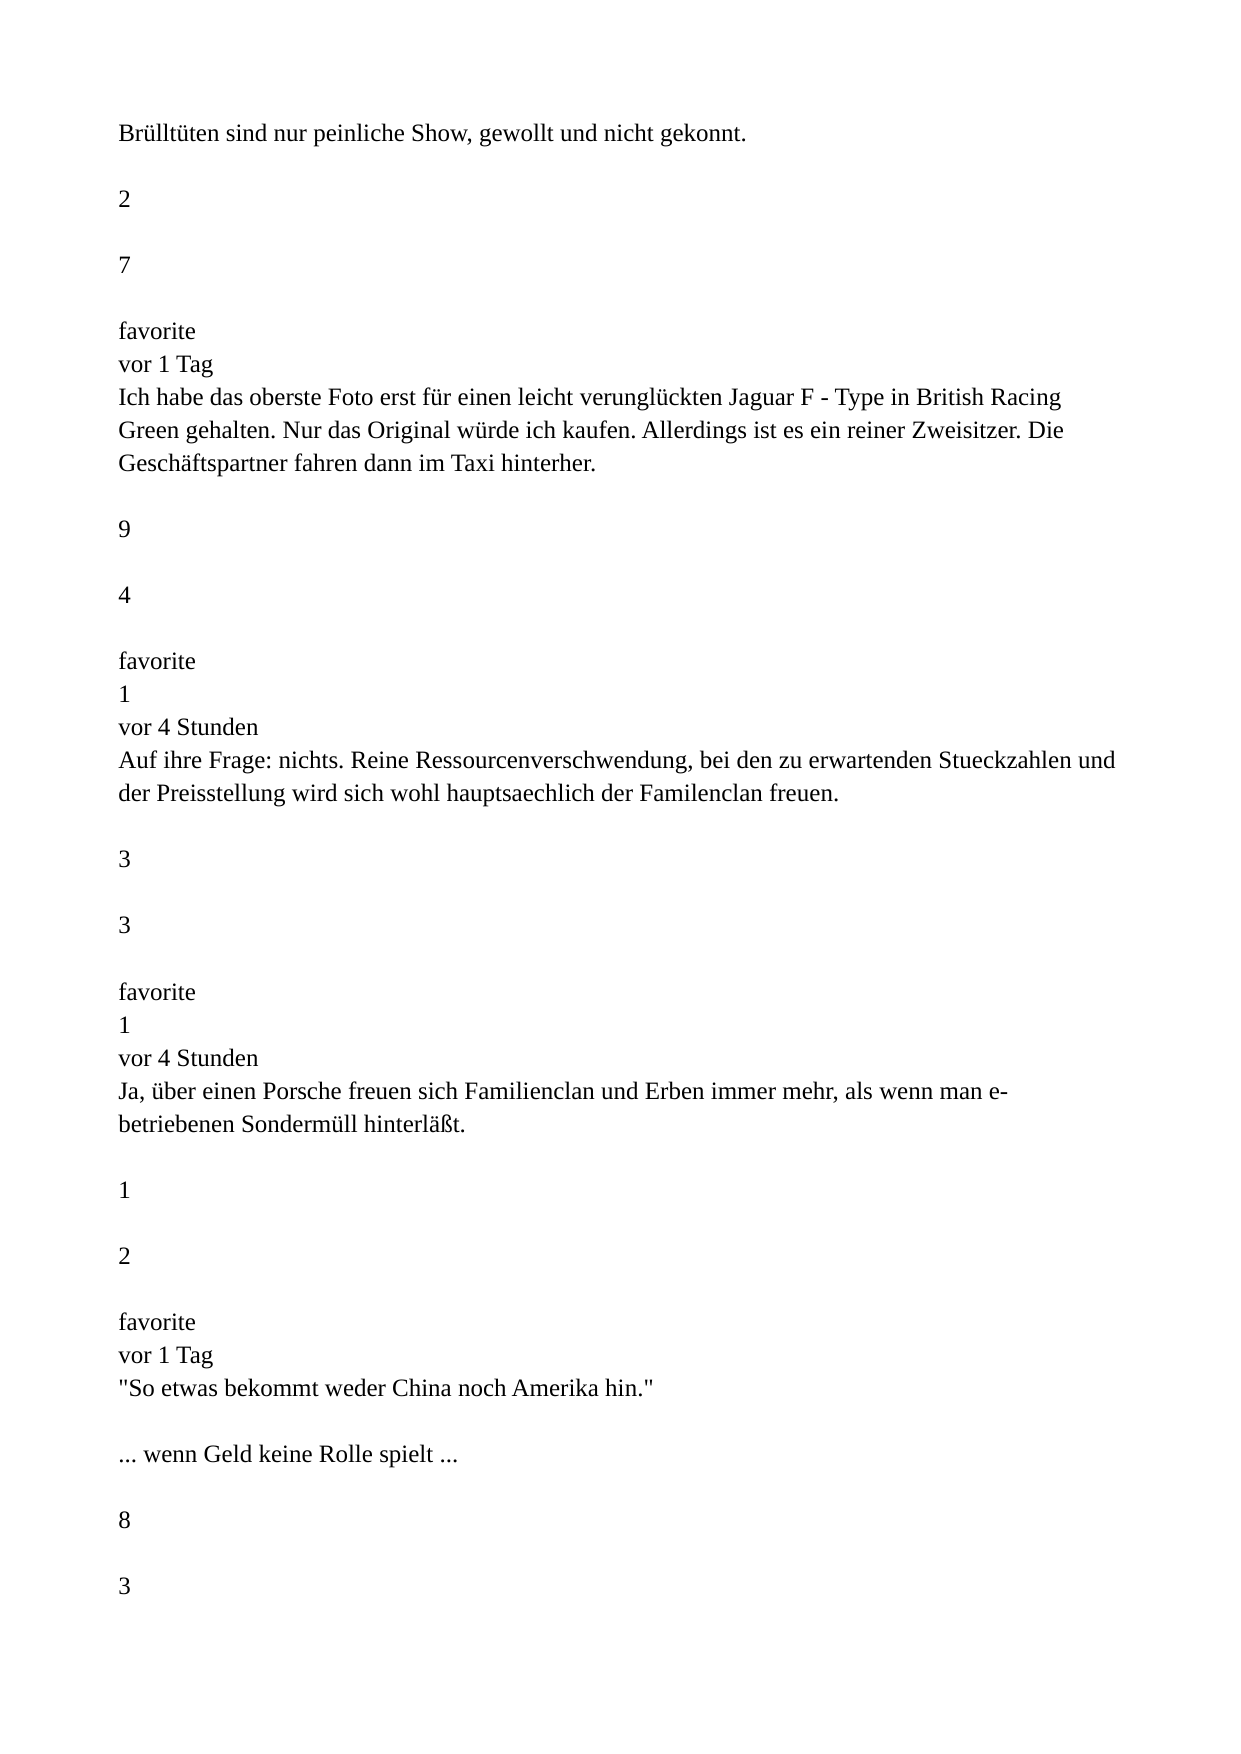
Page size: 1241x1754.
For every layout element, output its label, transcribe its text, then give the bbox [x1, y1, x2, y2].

text 2 [118, 1241, 1122, 1269]
text 2 [118, 184, 1122, 213]
text vor 1 Tag [118, 349, 1122, 378]
text favorite [118, 316, 1122, 345]
text Brülltüten sind nur peinliche Show, gewollt und nicht gekonnt. [118, 118, 1122, 147]
text ... wenn Geld keine Rolle spielt ... [118, 1439, 1122, 1468]
text 4 [118, 580, 1122, 609]
text 1 [118, 679, 1122, 708]
text vor 4 Stunden [118, 712, 1122, 741]
text 9 [118, 514, 1122, 543]
text Auf ihre Frage: nichts. Reine Ressourcenverschwendung, bei den zu erwartenden Stueckzahlen und der Preisstellung wird sich wohl hauptsaechlich der Familenclan freuen. [118, 746, 1122, 807]
text 3 [118, 911, 1122, 939]
text 8 [118, 1505, 1122, 1534]
text "So etwas bekommt weder China noch Amerika hin." [118, 1373, 1122, 1402]
text vor 1 Tag [118, 1340, 1122, 1369]
text favorite [118, 977, 1122, 1005]
text 1 [118, 1175, 1122, 1203]
text 7 [118, 250, 1122, 279]
text vor 4 Stunden [118, 1043, 1122, 1071]
text 3 [118, 1571, 1122, 1600]
text 1 [118, 1010, 1122, 1038]
text favorite [118, 646, 1122, 675]
text Ja, über einen Porsche freuen sich Familienclan und Erben immer mehr, als wenn man e-betriebenen Sondermüll hinterläßt. [118, 1076, 1122, 1137]
text favorite [118, 1307, 1122, 1336]
text 3 [118, 844, 1122, 873]
text Ich habe das oberste Foto erst für einen leicht verunglückten Jaguar F - Type in British Racing Green gehalten. Nur das Original würde ich kaufen. Allerdings ist es ein reiner Zweisitzer. Die Geschäftspartner fahren dann im Taxi hinterher. [118, 382, 1122, 477]
